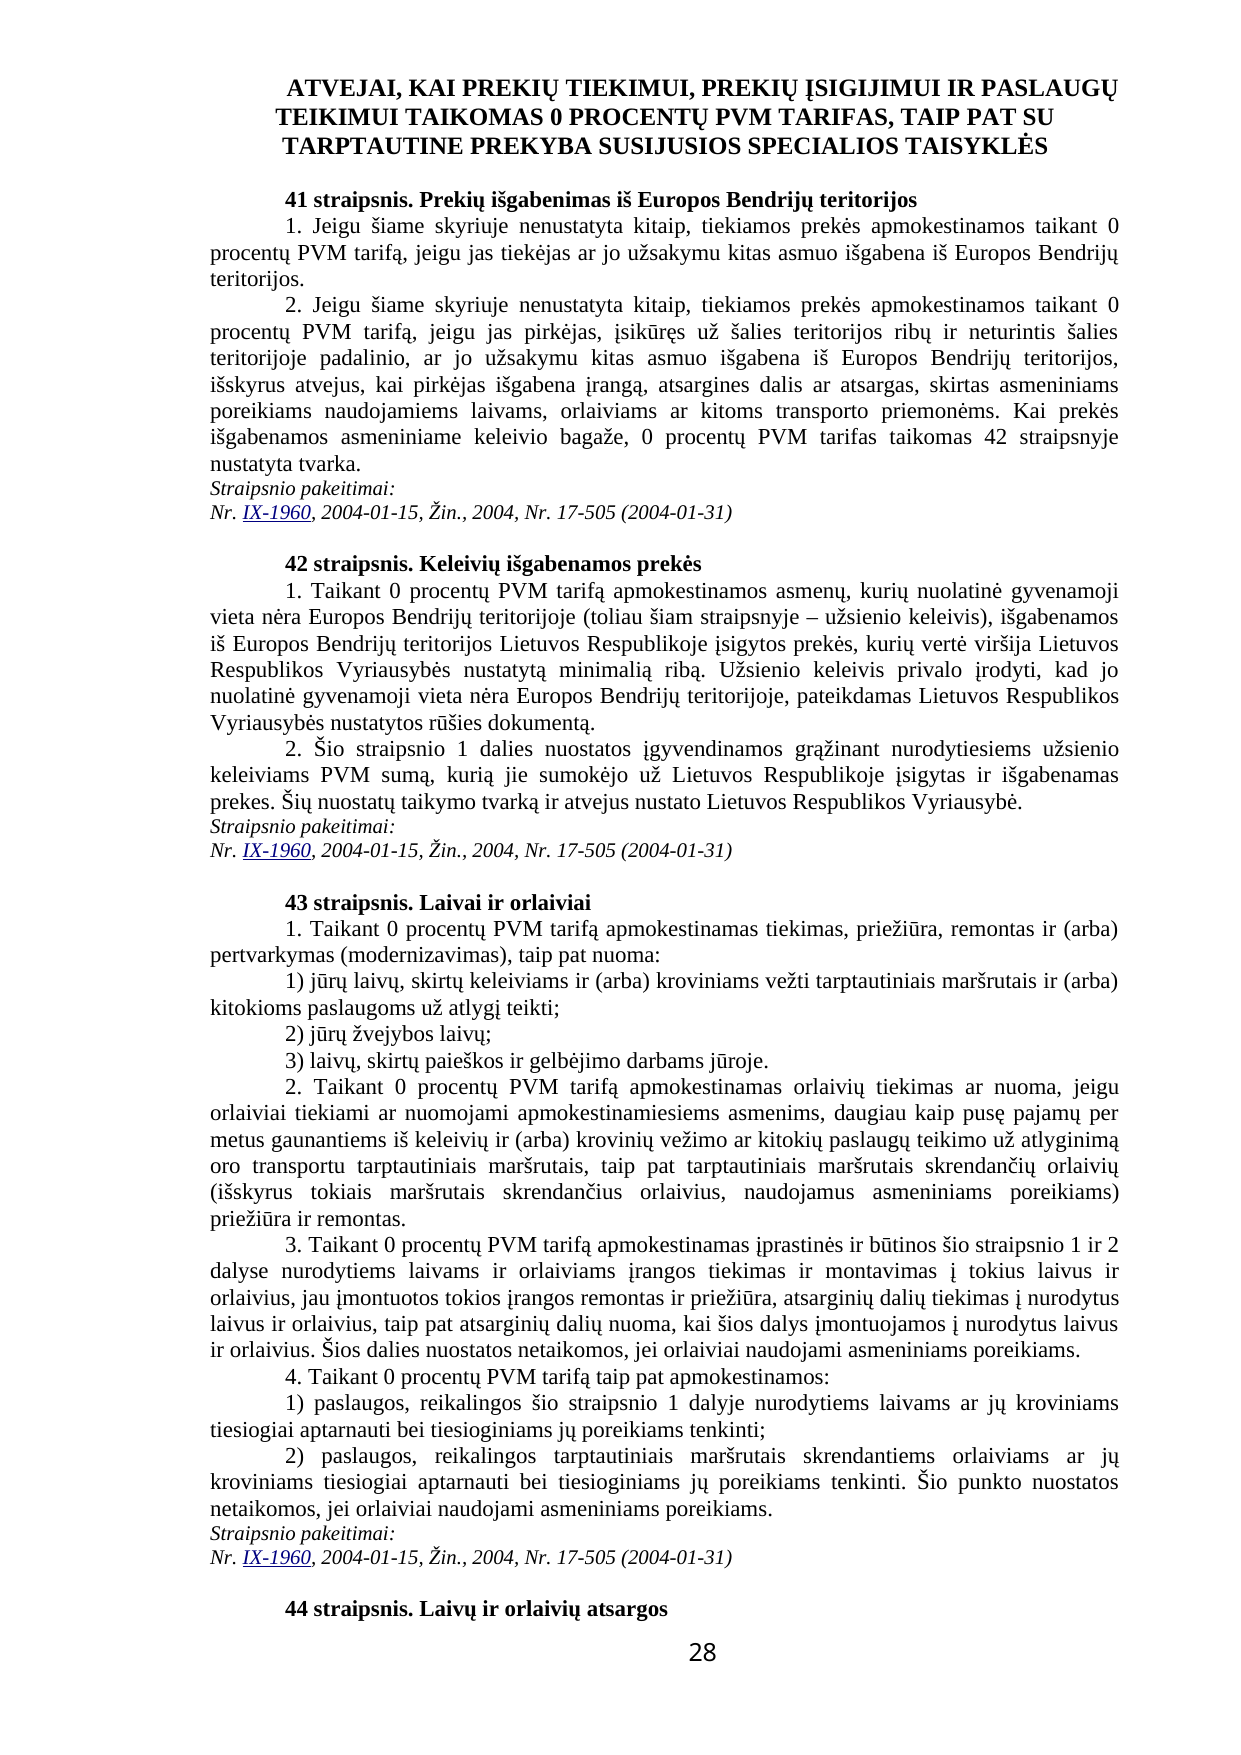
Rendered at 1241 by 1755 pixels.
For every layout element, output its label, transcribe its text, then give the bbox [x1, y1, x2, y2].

text 1) jūrų laivų, skirtų keleiviams ir (arba) kroviniams vežti tarptautiniais maršrutais ir (arba) kitokioms paslaugoms už atlygį teikti; [210, 968, 1120, 1020]
text 3) laivų, skirtų paieškos ir gelbėjimo darbams jūroje. [210, 1047, 1120, 1073]
text 1) paslaugos, reikalingos šio straipsnio 1 dalyje nurodytiems laivams ar jų kroviniams tiesiogiai aptarnauti bei tiesioginiams jų poreikiams tenkinti; [210, 1389, 1120, 1442]
text Nr. IX-1960, 2004-01-15, Žin., 2004, Nr. 17-505 (2004-01-31) [210, 500, 1120, 524]
text ATVEJAI, KAI PREKIŲ TIEKIMUI, PREKIŲ ĮSIGIJIMUI IR PASLAUGŲ TEIKIMUI TAIKOMAS 0 PROCENTŲ PVM TARIFAS, TAIP PAT SU TARPTAUTINE PREKYBA SUSIJUSIOS SPECIALIOS TAISYKLĖS [210, 73, 1120, 160]
text Straipsnio pakeitimai: [210, 814, 1120, 838]
text 2. Taikant 0 procentų PVM tarifą apmokestinamas orlaivių tiekimas ar nuoma, jeigu orlaiviai tiekiami ar nuomojami apmokestinamiesiems asmenims, daugiau kaip pusę pajamų per metus gaunantiems iš keleivių ir (arba) krovinių vežimo ar kitokių paslaugų teikimo už atlyginimą oro transportu tarptautiniais maršrutais, taip pat tarptautiniais maršrutais skrendančių orlaivių (išskyrus tokiais maršrutais skrendančius orlaivius, naudojamus asmeniniams poreikiams) priežiūra ir remontas. [210, 1073, 1120, 1231]
text 1. Taikant 0 procentų PVM tarifą apmokestinamas tiekimas, priežiūra, remontas ir (arba) pertvarkymas (modernizavimas), taip pat nuoma: [210, 915, 1120, 968]
text 41 straipsnis. Prekių išgabenimas iš Europos Bendrijų teritorijos [210, 186, 1120, 212]
text 1. Taikant 0 procentų PVM tarifą apmokestinamos asmenų, kurių nuolatinė gyvenamoji vieta nėra Europos Bendrijų teritorijoje (toliau šiam straipsnyje – užsienio keleivis), išgabenamos iš Europos Bendrijų teritorijos Lietuvos Respublikoje įsigytos prekės, kurių vertė viršija Lietuvos Respublikos Vyriausybės nustatytą minimalią ribą. Užsienio keleivis privalo įrodyti, kad jo nuolatinė gyvenamoji vieta nėra Europos Bendrijų teritorijoje, pateikdamas Lietuvos Respublikos Vyriausybės nustatytos rūšies dokumentą. [210, 577, 1120, 735]
text 2) paslaugos, reikalingos tarptautiniais maršrutais skrendantiems orlaiviams ar jų kroviniams tiesiogiai aptarnauti bei tiesioginiams jų poreikiams tenkinti. Šio punkto nuostatos netaikomos, jei orlaiviai naudojami asmeniniams poreikiams. [210, 1442, 1120, 1521]
text 2. Jeigu šiame skyriuje nenustatyta kitaip, tiekiamos prekės apmokestinamos taikant 0 procentų PVM tarifą, jeigu jas pirkėjas, įsikūręs už šalies teritorijos ribų ir neturintis šalies teritorijoje padalinio, ar jo užsakymu kitas asmuo išgabena iš Europos Bendrijų teritorijos, išskyrus atvejus, kai pirkėjas išgabena įrangą, atsargines dalis ar atsargas, skirtas asmeniniams poreikiams naudojamiems laivams, orlaiviams ar kitoms transporto priemonėms. Kai prekės išgabenamos asmeniniame keleivio bagaže, 0 procentų PVM tarifas taikomas 42 straipsnyje nustatyta tvarka. [210, 292, 1120, 476]
text 1. Jeigu šiame skyriuje nenustatyta kitaip, tiekiamos prekės apmokestinamos taikant 0 procentų PVM tarifą, jeigu jas tiekėjas ar jo užsakymu kitas asmuo išgabena iš Europos Bendrijų teritorijos. [210, 212, 1120, 292]
text 42 straipsnis. Keleivių išgabenamos prekės [210, 551, 1120, 577]
text Nr. IX-1960, 2004-01-15, Žin., 2004, Nr. 17-505 (2004-01-31) [210, 1545, 1120, 1569]
text Straipsnio pakeitimai: [210, 476, 1120, 500]
text 44 straipsnis. Laivų ir orlaivių atsargos [210, 1596, 1120, 1622]
text 43 straipsnis. Laivai ir orlaiviai [210, 888, 1120, 915]
text 4. Taikant 0 procentų PVM tarifą taip pat apmokestinamos: [210, 1363, 1120, 1389]
text Straipsnio pakeitimai: [210, 1521, 1120, 1545]
text 3. Taikant 0 procentų PVM tarifą apmokestinamas įprastinės ir būtinos šio straipsnio 1 ir 2 dalyse nurodytiems laivams ir orlaiviams įrangos tiekimas ir montavimas į tokius laivus ir orlaivius, jau įmontuotos tokios įrangos remontas ir priežiūra, atsarginių dalių tiekimas į nurodytus laivus ir orlaivius, taip pat atsarginių dalių nuoma, kai šios dalys įmontuojamos į nurodytus laivus ir orlaivius. Šios dalies nuostatos netaikomos, jei orlaiviai naudojami asmeniniams poreikiams. [210, 1231, 1120, 1363]
text 2) jūrų žvejybos laivų; [210, 1020, 1120, 1047]
text Nr. IX-1960, 2004-01-15, Žin., 2004, Nr. 17-505 (2004-01-31) [210, 838, 1120, 862]
text 2. Šio straipsnio 1 dalies nuostatos įgyvendinamos grąžinant nurodytiesiems užsienio keleiviams PVM sumą, kurią jie sumokėjo už Lietuvos Respublikoje įsigytas ir išgabenamas prekes. Šių nuostatų taikymo tvarką ir atvejus nustato Lietuvos Respublikos Vyriausybė. [210, 735, 1120, 814]
